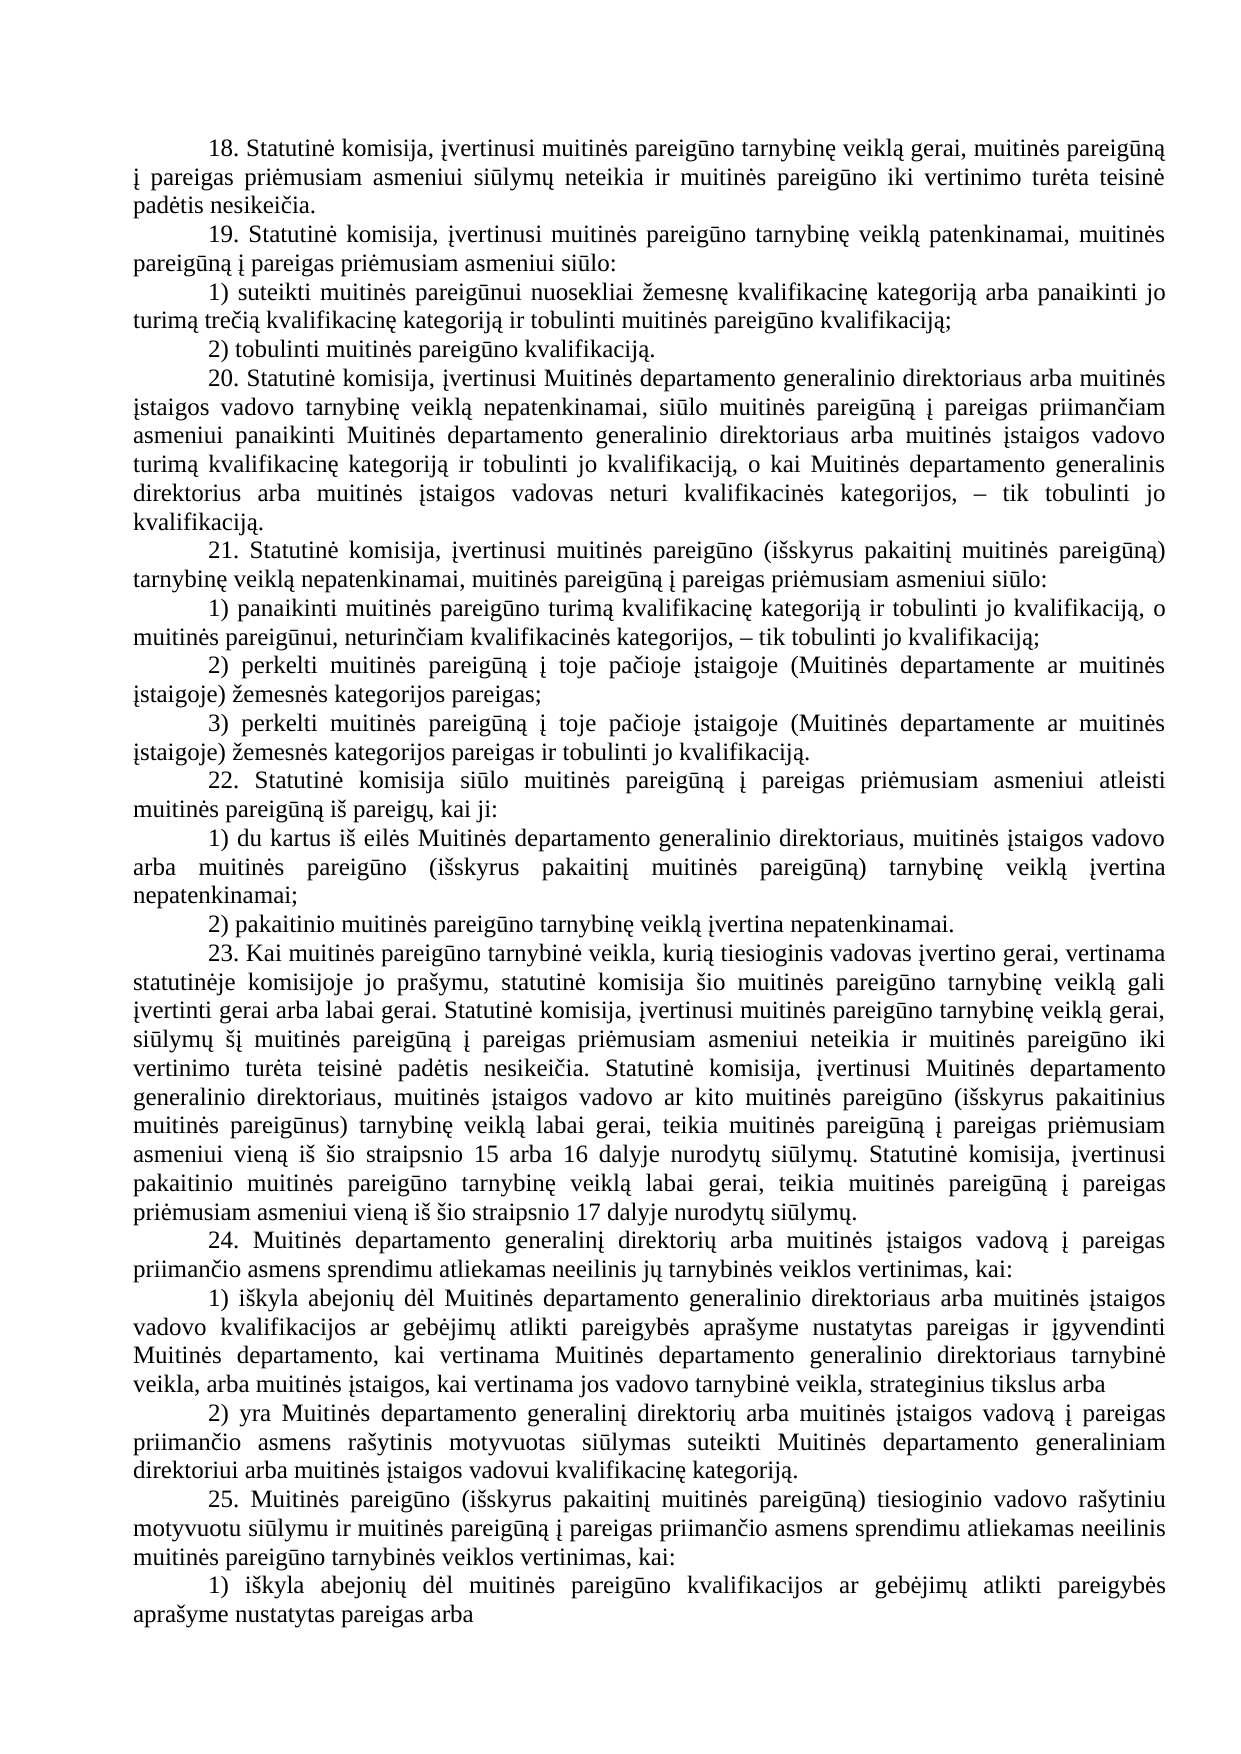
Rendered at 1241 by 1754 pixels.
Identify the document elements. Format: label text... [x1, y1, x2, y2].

text 1) suteikti muitinės pareigūnui nuosekliai žemesnę kvalifikacinę kategoriją arba panaikinti jo turimą trečią kvalifikacinę kategoriją ir tobulinti muitinės pareigūno kvalifikaciją; [133, 277, 1167, 334]
text 18. Statutinė komisija, įvertinusi muitinės pareigūno tarnybinę veiklą gerai, muitinės pareigūną į pareigas priėmusiam asmeniui siūlymų neteikia ir muitinės pareigūno iki vertinimo turėta teisinė padėtis nesikeičia. [133, 133, 1167, 219]
text 1) iškyla abejonių dėl muitinės pareigūno kvalifikacijos ar gebėjimų atlikti pareigybės aprašyme nustatytas pareigas arba [133, 1570, 1167, 1628]
text 19. Statutinė komisija, įvertinusi muitinės pareigūno tarnybinę veiklą patenkinamai, muitinės pareigūną į pareigas priėmusiam asmeniui siūlo: [133, 219, 1167, 277]
text 1) panaikinti muitinės pareigūno turimą kvalifikacinę kategoriją ir tobulinti jo kvalifikaciją, o muitinės pareigūnui, neturinčiam kvalifikacinės kategorijos, – tik tobulinti jo kvalifikaciją; [133, 593, 1167, 650]
text 22. Statutinė komisija siūlo muitinės pareigūną į pareigas priėmusiam asmeniui atleisti muitinės pareigūną iš pareigų, kai ji: [133, 765, 1167, 823]
text 21. Statutinė komisija, įvertinusi muitinės pareigūno (išskyrus pakaitinį muitinės pareigūną) tarnybinę veiklą nepatenkinamai, muitinės pareigūną į pareigas priėmusiam asmeniui siūlo: [133, 535, 1167, 593]
text 1) du kartus iš eilės Muitinės departamento generalinio direktoriaus, muitinės įstaigos vadovo arba muitinės pareigūno (išskyrus pakaitinį muitinės pareigūną) tarnybinę veiklą įvertina nepatenkinamai; [133, 823, 1167, 909]
text 1) iškyla abejonių dėl Muitinės departamento generalinio direktoriaus arba muitinės įstaigos vadovo kvalifikacijos ar gebėjimų atlikti pareigybės aprašyme nustatytas pareigas ir įgyvendinti Muitinės departamento, kai vertinama Muitinės departamento generalinio direktoriaus tarnybinė veikla, arba muitinės įstaigos, kai vertinama jos vadovo tarnybinė veikla, strateginius tikslus arba [133, 1283, 1167, 1398]
text 2) pakaitinio muitinės pareigūno tarnybinę veiklą įvertina nepatenkinamai. [133, 909, 1167, 938]
text 3) perkelti muitinės pareigūną į toje pačioje įstaigoje (Muitinės departamente ar muitinės įstaigoje) žemesnės kategorijos pareigas ir tobulinti jo kvalifikaciją. [133, 708, 1167, 765]
text 2) yra Muitinės departamento generalinį direktorių arba muitinės įstaigos vadovą į pareigas priimančio asmens rašytinis motyvuotas siūlymas suteikti Muitinės departamento generaliniam direktoriui arba muitinės įstaigos vadovui kvalifikacinę kategoriją. [133, 1398, 1167, 1484]
text 2) tobulinti muitinės pareigūno kvalifikaciją. [133, 334, 1167, 363]
text 20. Statutinė komisija, įvertinusi Muitinės departamento generalinio direktoriaus arba muitinės įstaigos vadovo tarnybinę veiklą nepatenkinamai, siūlo muitinės pareigūną į pareigas priimančiam asmeniui panaikinti Muitinės departamento generalinio direktoriaus arba muitinės įstaigos vadovo turimą kvalifikacinę kategoriją ir tobulinti jo kvalifikaciją, o kai Muitinės departamento generalinis direktorius arba muitinės įstaigos vadovas neturi kvalifikacinės kategorijos, – tik tobulinti jo kvalifikaciją. [133, 363, 1167, 535]
text 2) perkelti muitinės pareigūną į toje pačioje įstaigoje (Muitinės departamente ar muitinės įstaigoje) žemesnės kategorijos pareigas; [133, 650, 1167, 708]
text 25. Muitinės pareigūno (išskyrus pakaitinį muitinės pareigūną) tiesioginio vadovo rašytiniu motyvuotu siūlymu ir muitinės pareigūną į pareigas priimančio asmens sprendimu atliekamas neeilinis muitinės pareigūno tarnybinės veiklos vertinimas, kai: [133, 1484, 1167, 1570]
text 23. Kai muitinės pareigūno tarnybinė veikla, kurią tiesioginis vadovas įvertino gerai, vertinama statutinėje komisijoje jo prašymu, statutinė komisija šio muitinės pareigūno tarnybinę veiklą gali įvertinti gerai arba labai gerai. Statutinė komisija, įvertinusi muitinės pareigūno tarnybinę veiklą gerai, siūlymų šį muitinės pareigūną į pareigas priėmusiam asmeniui neteikia ir muitinės pareigūno iki vertinimo turėta teisinė padėtis nesikeičia. Statutinė komisija, įvertinusi Muitinės departamento generalinio direktoriaus, muitinės įstaigos vadovo ar kito muitinės pareigūno (išskyrus pakaitinius muitinės pareigūnus) tarnybinę veiklą labai gerai, teikia muitinės pareigūną į pareigas priėmusiam asmeniui vieną iš šio straipsnio 15 arba 16 dalyje nurodytų siūlymų. Statutinė komisija, įvertinusi pakaitinio muitinės pareigūno tarnybinę veiklą labai gerai, teikia muitinės pareigūną į pareigas priėmusiam asmeniui vieną iš šio straipsnio 17 dalyje nurodytų siūlymų. [133, 938, 1167, 1225]
text 24. Muitinės departamento generalinį direktorių arba muitinės įstaigos vadovą į pareigas priimančio asmens sprendimu atliekamas neeilinis jų tarnybinės veiklos vertinimas, kai: [133, 1225, 1167, 1283]
